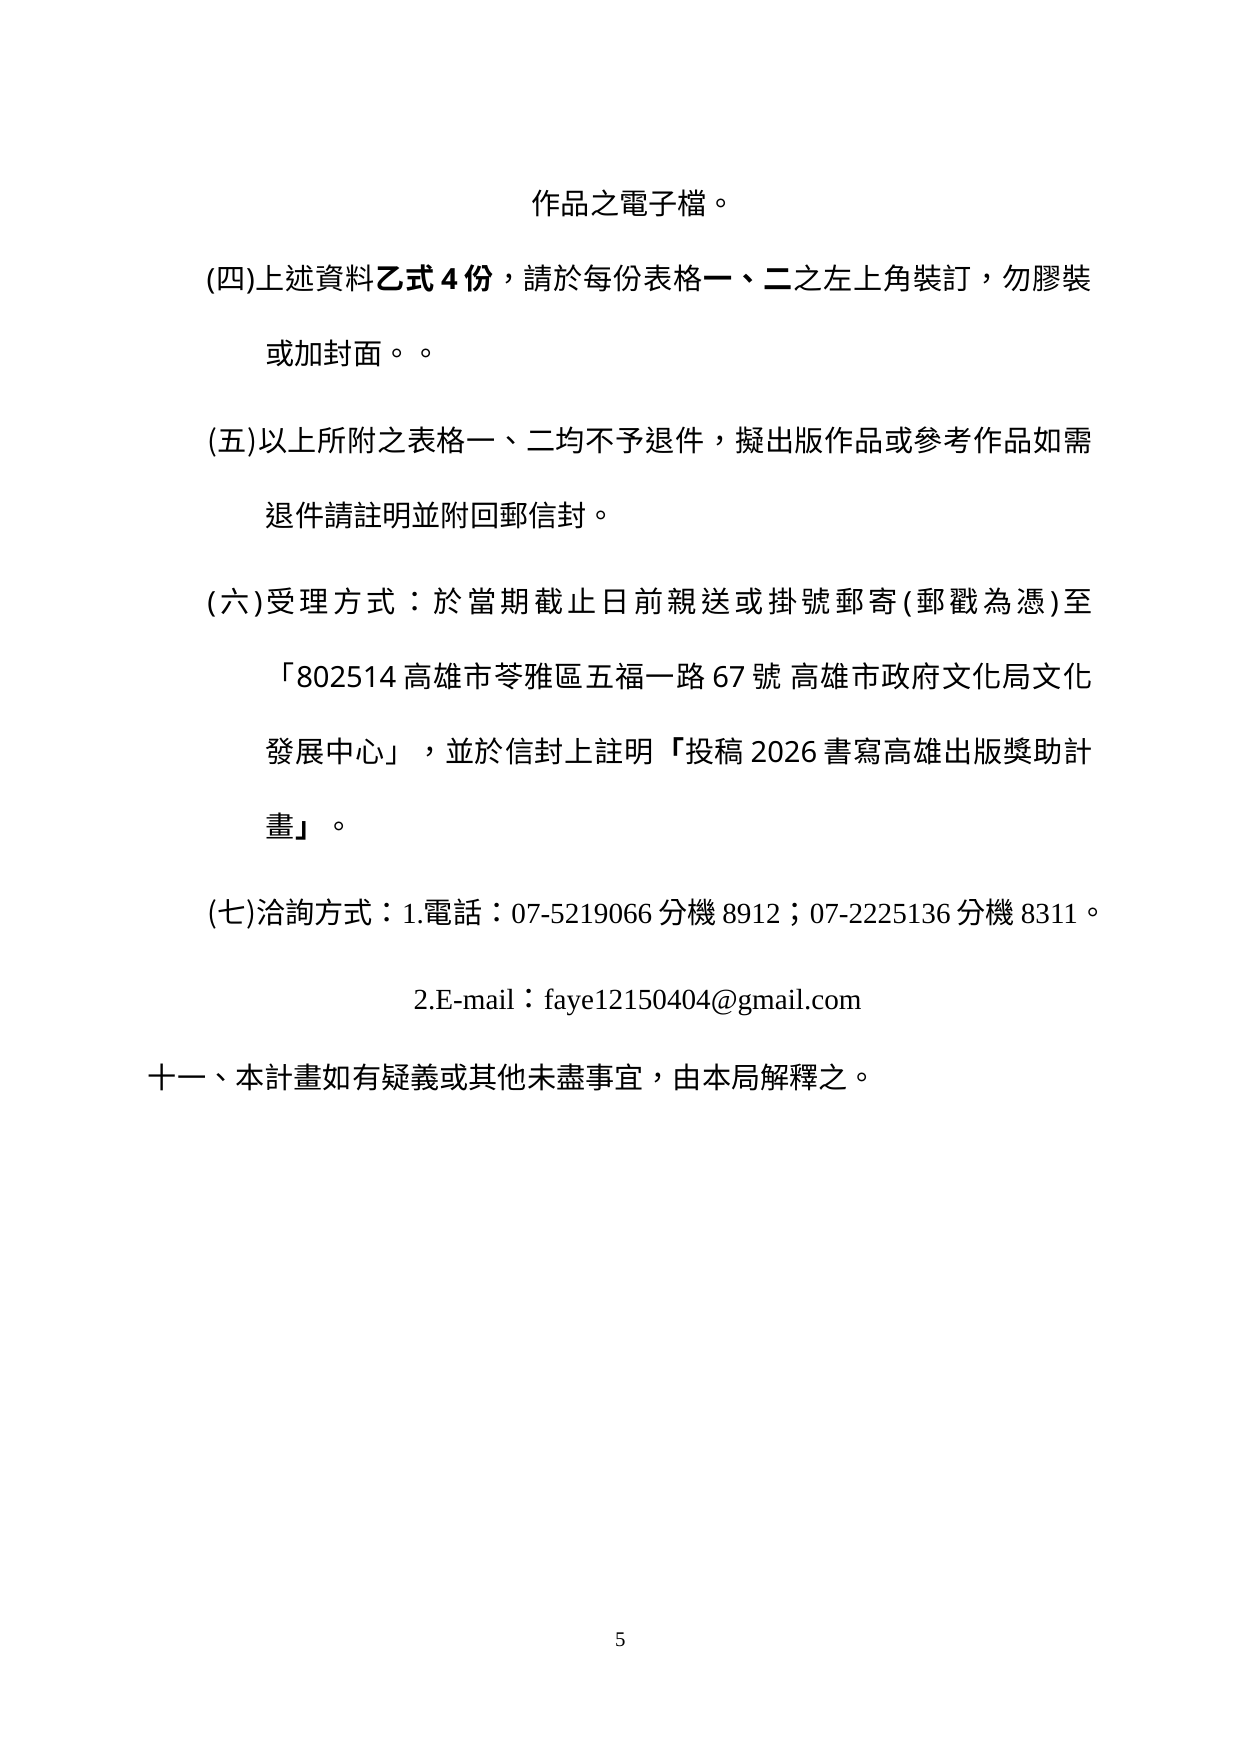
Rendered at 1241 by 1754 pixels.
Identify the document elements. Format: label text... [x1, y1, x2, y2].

text (七)洽詢方式：1.電話：07-5219066分機8912；07-2225136分機8311。 [207, 873, 1092, 948]
text 十一、本計畫如有疑義或其他未盡事宜，由本局解釋之。 [148, 1038, 1092, 1113]
text 作品之電子檔。 [502, 164, 1092, 239]
text (六)受理方式：於當期截止日前親送或掛號郵寄(郵戳為憑)至「802514高雄市苓雅區五福一路67號 高雄市政府文化局文化發展中心」，並於信封上註明「投稿2026書寫高雄出版獎助計畫」。 [207, 562, 1092, 862]
text (四)上述資料乙式4份，請於每份表格一、二之左上角裝訂，勿膠裝或加封面。。 [206, 239, 1092, 389]
text (五)以上所附之表格一、二均不予退件，擬出版作品或參考作品如需退件請註明並附回郵信封。 [207, 401, 1092, 551]
text 2.E-mail：faye12150404@gmail.com [285, 959, 1092, 1034]
